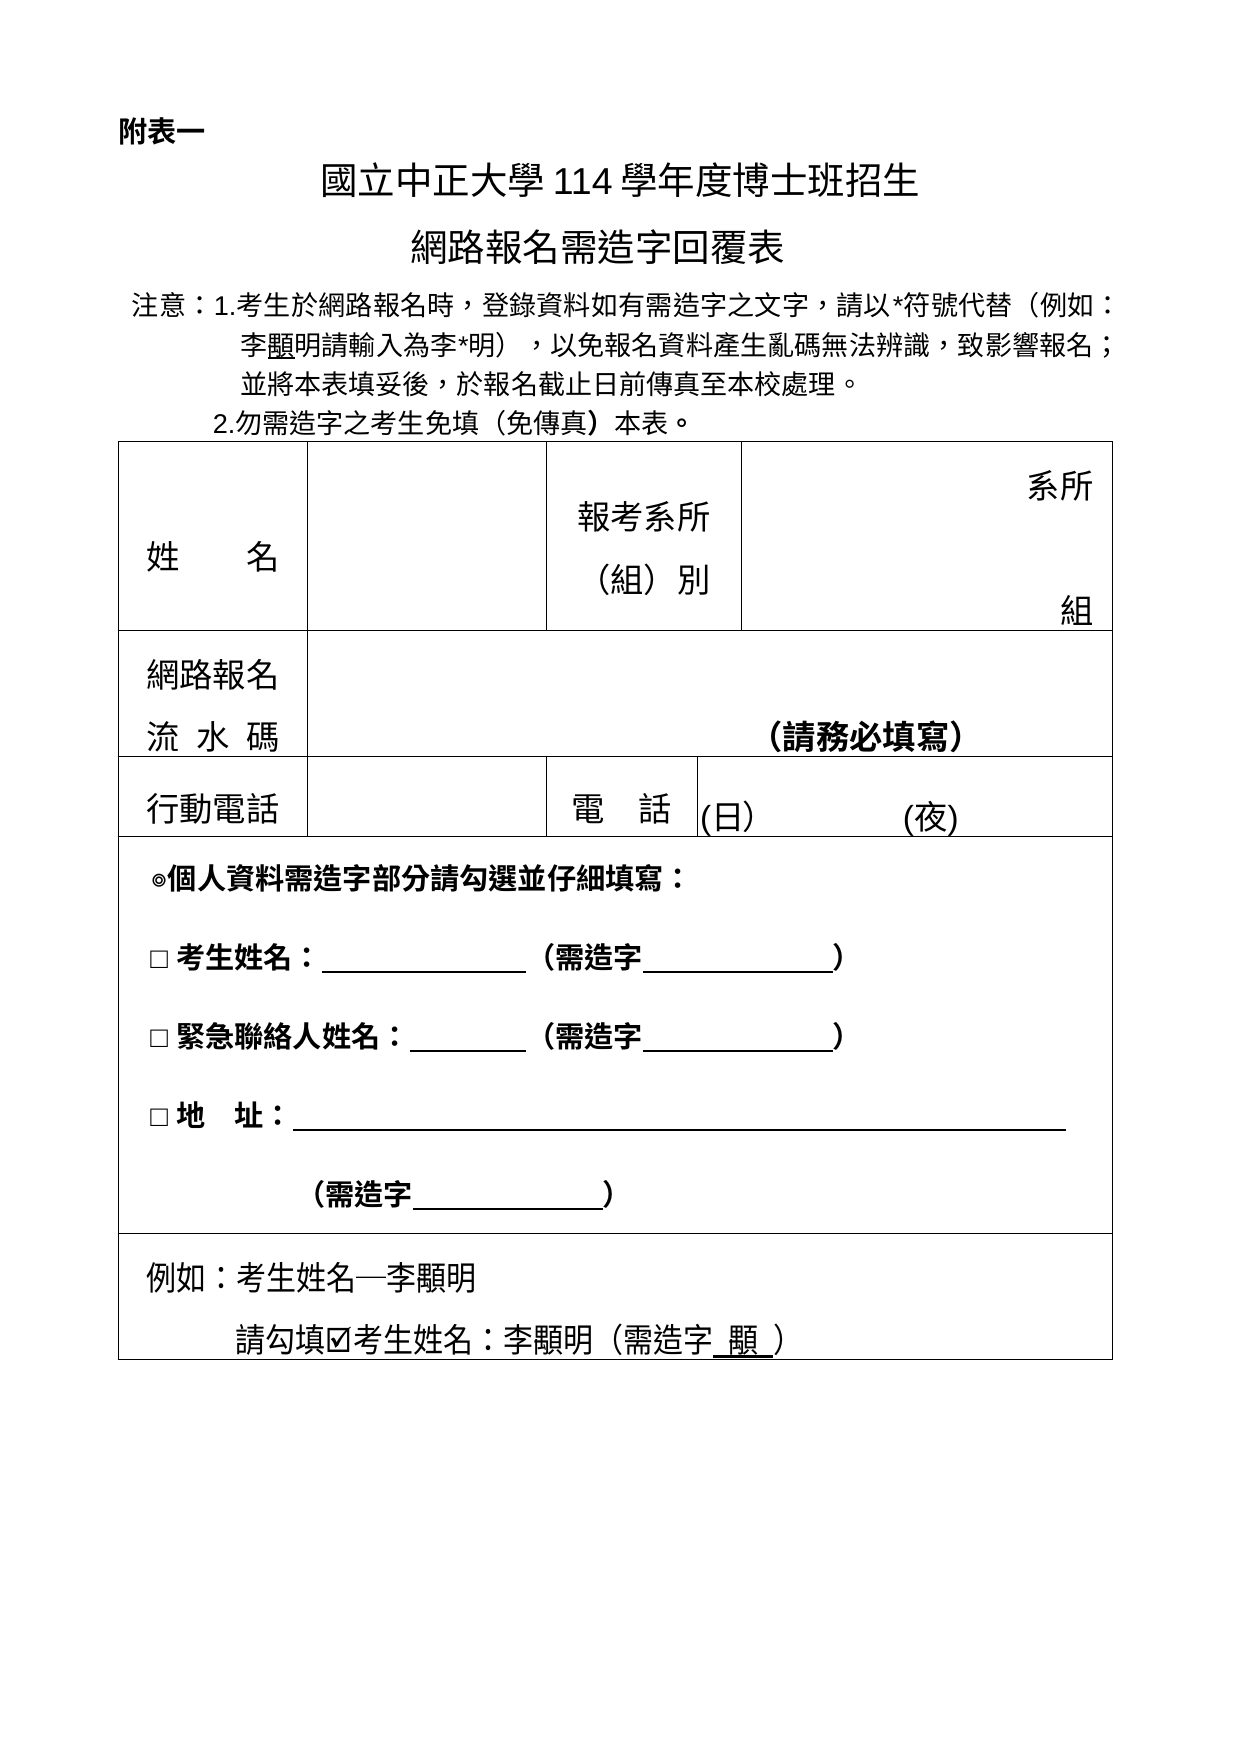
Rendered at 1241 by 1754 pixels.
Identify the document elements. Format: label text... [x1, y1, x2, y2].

table_cell [308, 757, 546, 836]
text 附表一 [118, 119, 1122, 149]
table_cell 網路報名 流 水 碼 [119, 631, 307, 756]
table_cell (日） (夜) [698, 757, 1112, 836]
table_cell ◎個人資料需造字部分請勾選並仔細填寫： □ 考生姓名： （需造字 ） □ 緊急聯絡人姓名： （需造字 ） □ 地 址： （需造字 ） [119, 837, 1112, 1233]
table_header 報考系所（組）別 [547, 442, 741, 630]
table_header 姓 名 [119, 442, 307, 630]
text 2.勿需造字之考生免填（免傳真）本表。 [213, 402, 1122, 441]
table_cell 例如：考生姓名─李顒明 請勾填考生姓名：李顒明（需造字 顒 ） [119, 1234, 1112, 1359]
table_cell （請務必填寫） [308, 631, 1112, 756]
table_header 系所 組 [742, 442, 1112, 630]
text 國立中正大學114學年度博士班招生 [118, 161, 1122, 203]
text 注意：1.考生於網路報名時，登錄資料如有需造字之文字，請以*符號代替（例如：李顒明請輸入為李*明），以免報名資料產生亂碼無法辨識，致影響報名；並將本表填妥後，於報名截止日前傳真至本校處理。 [132, 284, 1122, 402]
table_header [308, 442, 546, 630]
table_cell 行動電話 [119, 757, 307, 836]
table_cell 電 話 [547, 757, 697, 836]
text 網路報名需造字回覆表 [118, 203, 1077, 265]
